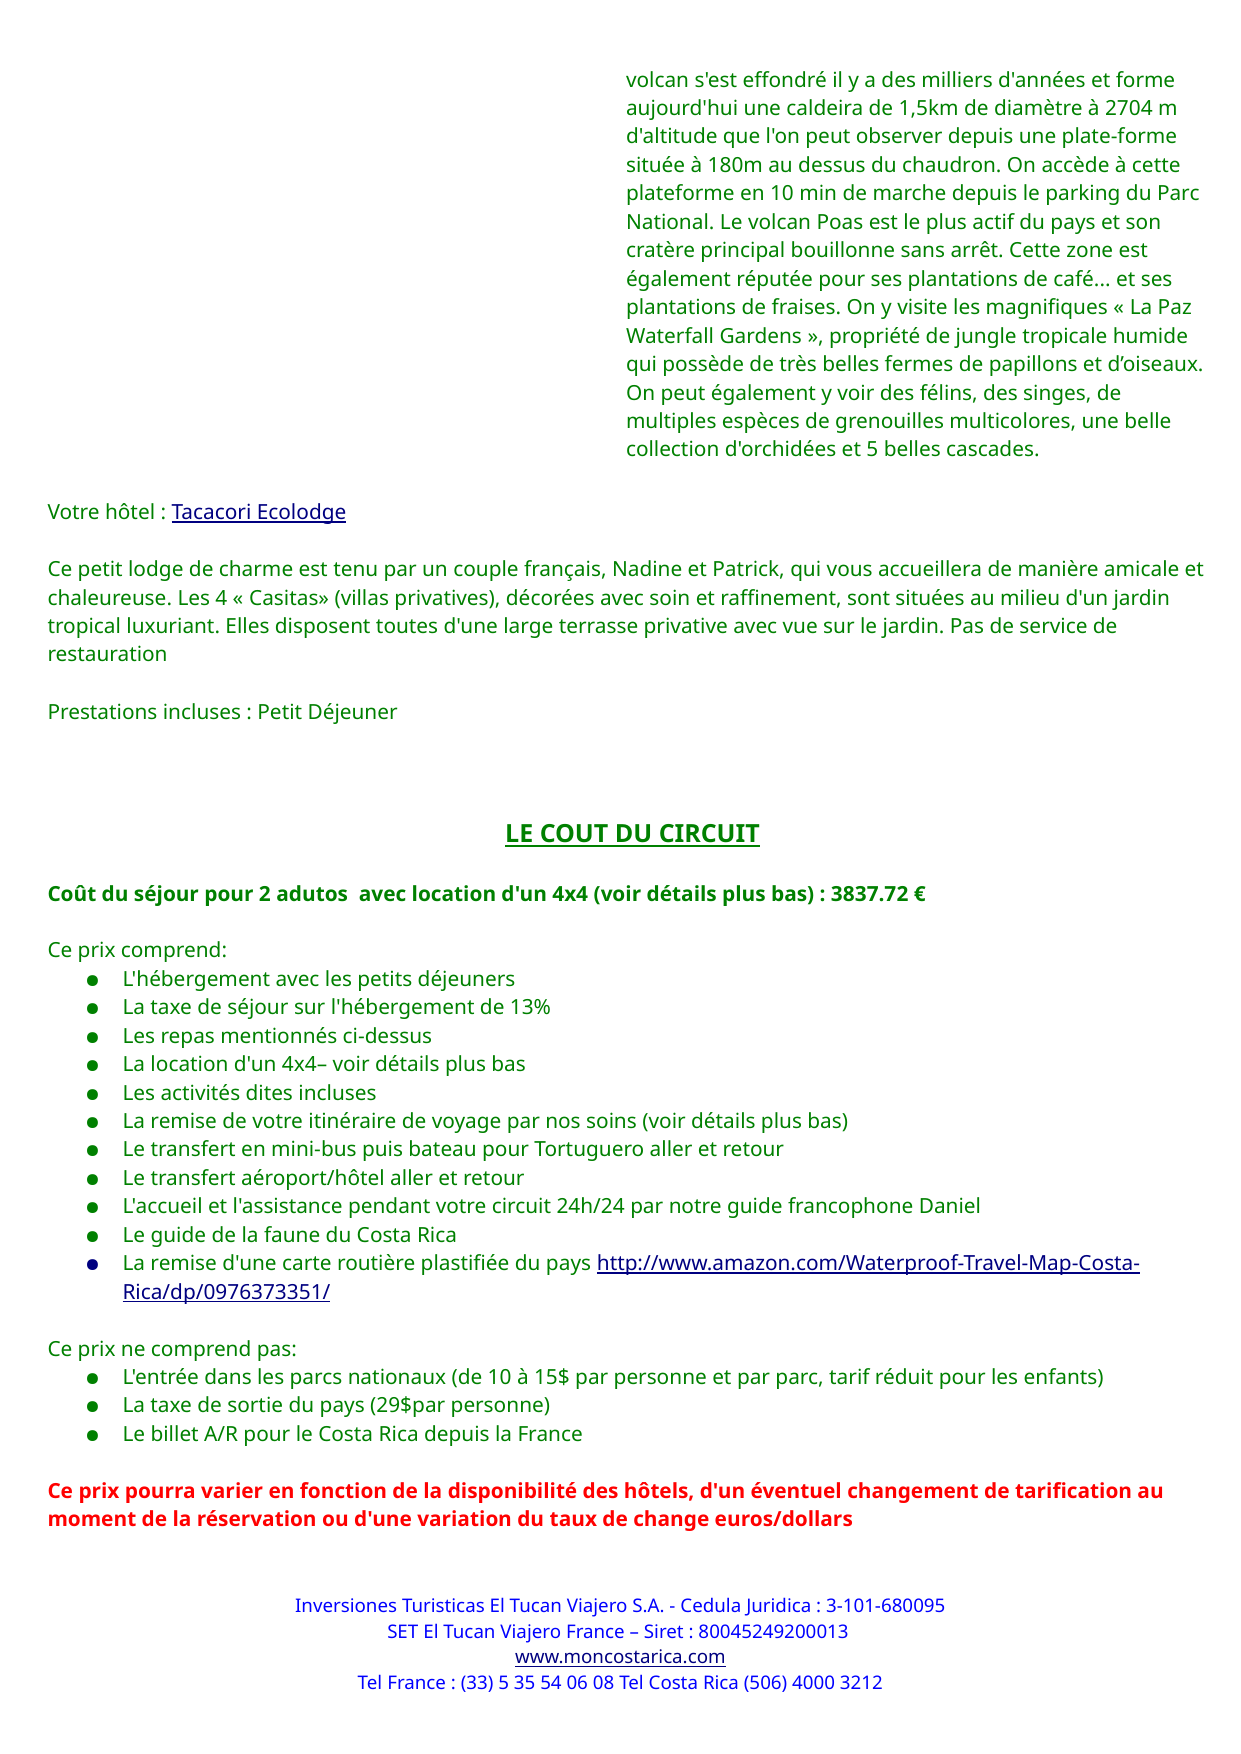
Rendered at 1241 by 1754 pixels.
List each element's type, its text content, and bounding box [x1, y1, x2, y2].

text Ce prix pourra varier en fonction de la disponibilité des hôtels, d'un éventuel changement de tarification au moment de la réservation ou d'une variation du taux de change euros/dollars [47, 1476, 1193, 1533]
text Prestations incluses : Petit Déjeuner [47, 697, 1217, 725]
text Ce petit lodge de charme est tenu par un couple français, Nadine et Patrick, qui vous accueillera de manière amicale et chaleureuse. Les 4 « Casitas» (villas privatives), décorées avec soin et raffinement, sont situées au milieu d'un jardin tropical luxuriant. Elles disposent toutes d'une large terrasse privative avec vue sur le jardin. Pas de service de restauration [47, 554, 1217, 668]
list La taxe de séjour sur l'hébergement de 13% [85, 992, 1193, 1021]
table_header [47, 59, 620, 469]
text LE COUT DU CIRCUIT [47, 816, 1217, 850]
list L'hébergement avec les petits déjeuners [85, 964, 1193, 992]
list La location d'un 4x4– voir détails plus bas [85, 1049, 1193, 1078]
list La remise d'une carte routière plastifiée du pays http://www.amazon.com/Waterproof-Travel-Map-Costa-Rica/dp/0976373351/ [85, 1248, 1193, 1305]
list La taxe de sortie du pays (29$par personne) [85, 1391, 1193, 1419]
text Votre hôtel : Tacacori Ecolodge [47, 497, 1217, 526]
text Ce prix comprend: [47, 936, 1193, 964]
list La remise de votre itinéraire de voyage par nos soins (voir détails plus bas) [85, 1106, 1193, 1134]
list Les activités dites incluses [85, 1078, 1193, 1106]
list L'entrée dans les parcs nationaux (de 10 à 15$ par personne et par parc, tarif réduit pour les enfants) [85, 1362, 1193, 1391]
text Ce prix ne comprend pas: [47, 1334, 1193, 1362]
list Le transfert aéroport/hôtel aller et retour [85, 1163, 1193, 1191]
table_header ETAPE 11 : ALAJUELA PARC NATIONAL VOLCAN POAS du 12/08/2015 au 13/08/2015 - 1 nuit Alajuela est une ville à l'ouest de San José où se situe l'aéroport international Juan Santamaria. Cette étape offre donc l'avantage d'être à proximité immédiate de l'aéroport et proche du Parc National Volcan Poas (30 min en voiture). Le Parc National Volcan Poas est le plus vaste du pays avec une zone protégée de 5600 ha. Le cratère principal du volcan s'est effondré il y a des milliers d'années et forme aujourd'hui une caldeira de 1,5km de diamètre à 2704 m d'altitude que l'on peut observer depuis une plate-forme située à 180m au dessus du chaudron. On accède à cette plateforme en 10 min de marche depuis le parking du Parc National. Le volcan Poas est le plus actif du pays et son cratère principal bouillonne sans arrêt. Cette zone est également réputée pour ses plantations de café... et ses plantations de fraises. On y visite les magnifiques « La Paz Waterfall Gardens », propriété de jungle tropicale humide qui possède de très belles fermes de papillons et d’oiseaux. On peut également y voir des félins, des singes, de multiples espèces de grenouilles multicolores, une belle collection d'orchidées et 5 belles cascades. [620, 59, 1193, 469]
list Le transfert en mini-bus puis bateau pour Tortuguero aller et retour [85, 1134, 1193, 1163]
list Le guide de la faune du Costa Rica [85, 1220, 1193, 1248]
list Les repas mentionnés ci-dessus [85, 1021, 1193, 1049]
list L'accueil et l'assistance pendant votre circuit 24h/24 par notre guide francophone Daniel [85, 1191, 1193, 1220]
list Le billet A/R pour le Costa Rica depuis la France [85, 1419, 1193, 1447]
text Coût du séjour pour 2 adutos avec location d'un 4x4 (voir détails plus bas) : 3837.72 € [47, 879, 1193, 907]
